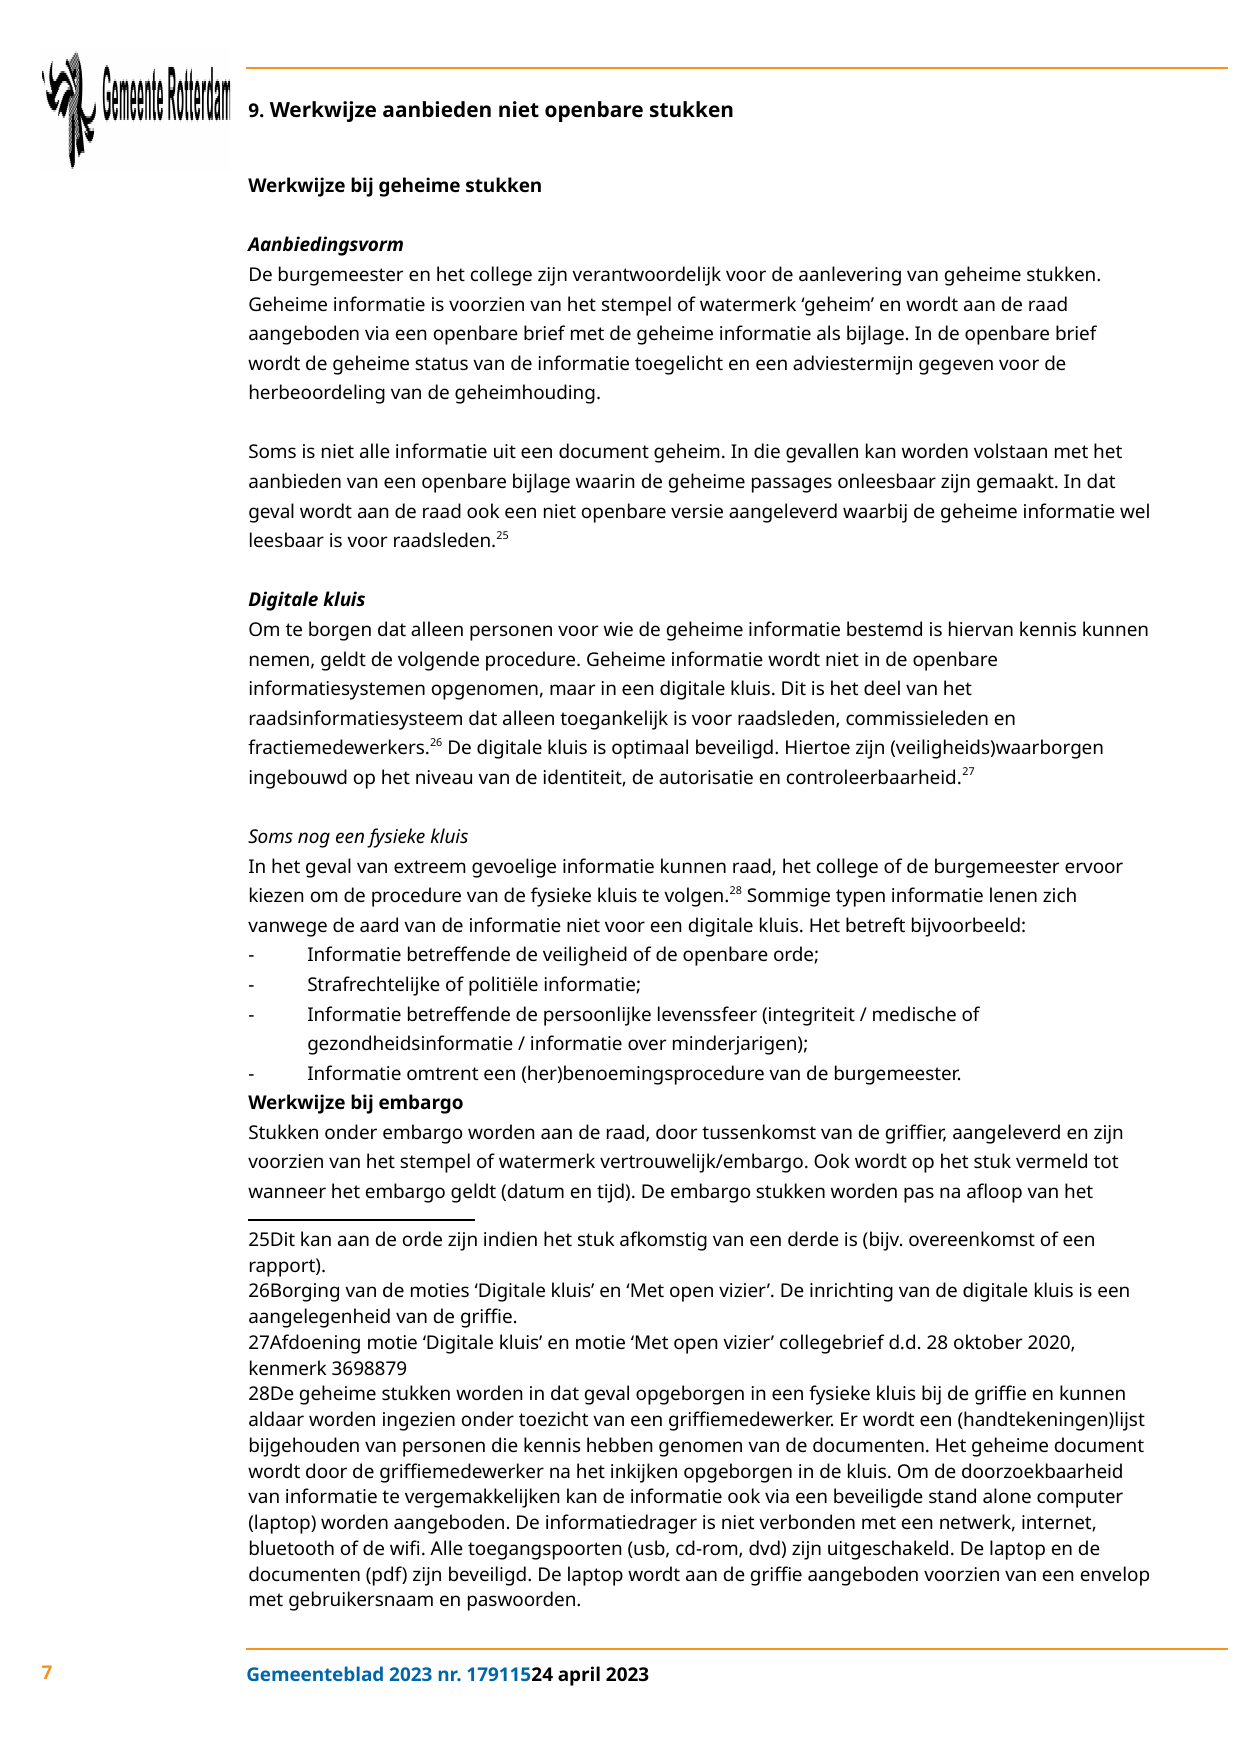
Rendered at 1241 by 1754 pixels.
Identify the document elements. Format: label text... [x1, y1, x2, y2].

text De burgemeester en het college zijn verantwoordelijk voor de aanlevering van geheime stukken. Geheime informatie is voorzien van het stempel of watermerk ‘geheim’ en wordt aan de raad aangeboden via een openbare brief met de geheime informatie als bijlage. In de openbare brief wordt de geheime status van de informatie toegelicht en een adviestermijn gegeven voor de herbeoordeling van de geheimhouding. [248, 261, 1152, 405]
text Om te borgen dat alleen personen voor wie de geheime informatie bestemd is hiervan kennis kunnen nemen, geldt de volgende procedure. Geheime informatie wordt niet in de openbare informatiesystemen opgenomen, maar in een digitale kluis. Dit is het deel van het raadsinformatiesysteem dat alleen toegankelijk is voor raadsleden, commissieleden en fractiemedewerkers. De digitale kluis is optimaal beveiligd. Hiertoe zijn (veiligheids)waarborgen ingebouwd op het niveau van de identiteit, de autorisatie en controleerbaarheid. [248, 616, 1152, 790]
list Strafrechtelijke of politiële informatie; [248, 971, 1152, 997]
picture [41, 47, 231, 172]
text Soms nog een fysieke kluis [248, 823, 1152, 849]
text Dit kan aan de orde zijn indien het stuk afkomstig van een derde is (bijv. overeenkomst of een rapport). [248, 1226, 1152, 1278]
list Informatie omtrent een (her)benoemingsprocedure van de burgemeester. [248, 1060, 1152, 1086]
list Informatie betreffende de persoonlijke levenssfeer (integriteit / medische of gezondheidsinformatie / informatie over minderjarigen); [248, 1001, 1152, 1056]
text Afdoening motie ‘Digitale kluis’ en motie ‘Met open vizier’ collegebrief d.d. 28 oktober 2020, kenmerk 3698879 [248, 1329, 1152, 1381]
text Digitale kluis [248, 587, 1152, 612]
text 9. Werkwijze aanbieden niet openbare stukken [248, 95, 1152, 123]
text Borging van de moties ‘Digitale kluis’ en ‘Met open vizier’. De inrichting van de digitale kluis is een aangelegenheid van de griffie. [248, 1278, 1152, 1329]
text Werkwijze bij embargo [248, 1089, 1152, 1115]
text Soms is niet alle informatie uit een document geheim. In die gevallen kan worden volstaan met het aanbieden van een openbare bijlage waarin de geheime passages onleesbaar zijn gemaakt. In dat geval wordt aan de raad ook een niet openbare versie aangeleverd waarbij de geheime informatie wel leesbaar is voor raadsleden. [248, 439, 1152, 553]
text De geheime stukken worden in dat geval opgeborgen in een fysieke kluis bij de griffie en kunnen aldaar worden ingezien onder toezicht van een griffiemedewerker. Er wordt een (handtekeningen)lijst bijgehouden van personen die kennis hebben genomen van de documenten. Het geheime document wordt door de griffiemedewerker na het inkijken opgeborgen in de kluis. Om de doorzoekbaarheid van informatie te vergemakkelijken kan de informatie ook via een beveiligde stand alone computer (laptop) worden aangeboden. De informatiedrager is niet verbonden met een netwerk, internet, bluetooth of de wifi. Alle toegangspoorten (usb, cd-rom, dvd) zijn uitgeschakeld. De laptop en de documenten (pdf) zijn beveiligd. De laptop wordt aan de griffie aangeboden voorzien van een envelop met gebruikersnaam en paswoorden. [248, 1381, 1152, 1612]
text Aanbiedingsvorm [248, 232, 1152, 257]
text In het geval van extreem gevoelige informatie kunnen raad, het college of de burgemeester ervoor kiezen om de procedure van de fysieke kluis te volgen. Sommige typen informatie lenen zich vanwege de aard van de informatie niet voor een digitale kluis. Het betreft bijvoorbeeld: [248, 853, 1152, 938]
list Informatie betreffende de veiligheid of de openbare orde; [248, 942, 1152, 967]
text Werkwijze bij geheime stukken [248, 172, 1152, 198]
text Stukken onder embargo worden aan de raad, door tussenkomst van de griffier, aangeleverd en zijn voorzien van het stempel of watermerk vertrouwelijk/embargo. Ook wordt op het stuk vermeld tot wanneer het embargo geldt (datum en tijd). De embargo stukken worden pas na afloop van het [248, 1119, 1152, 1204]
